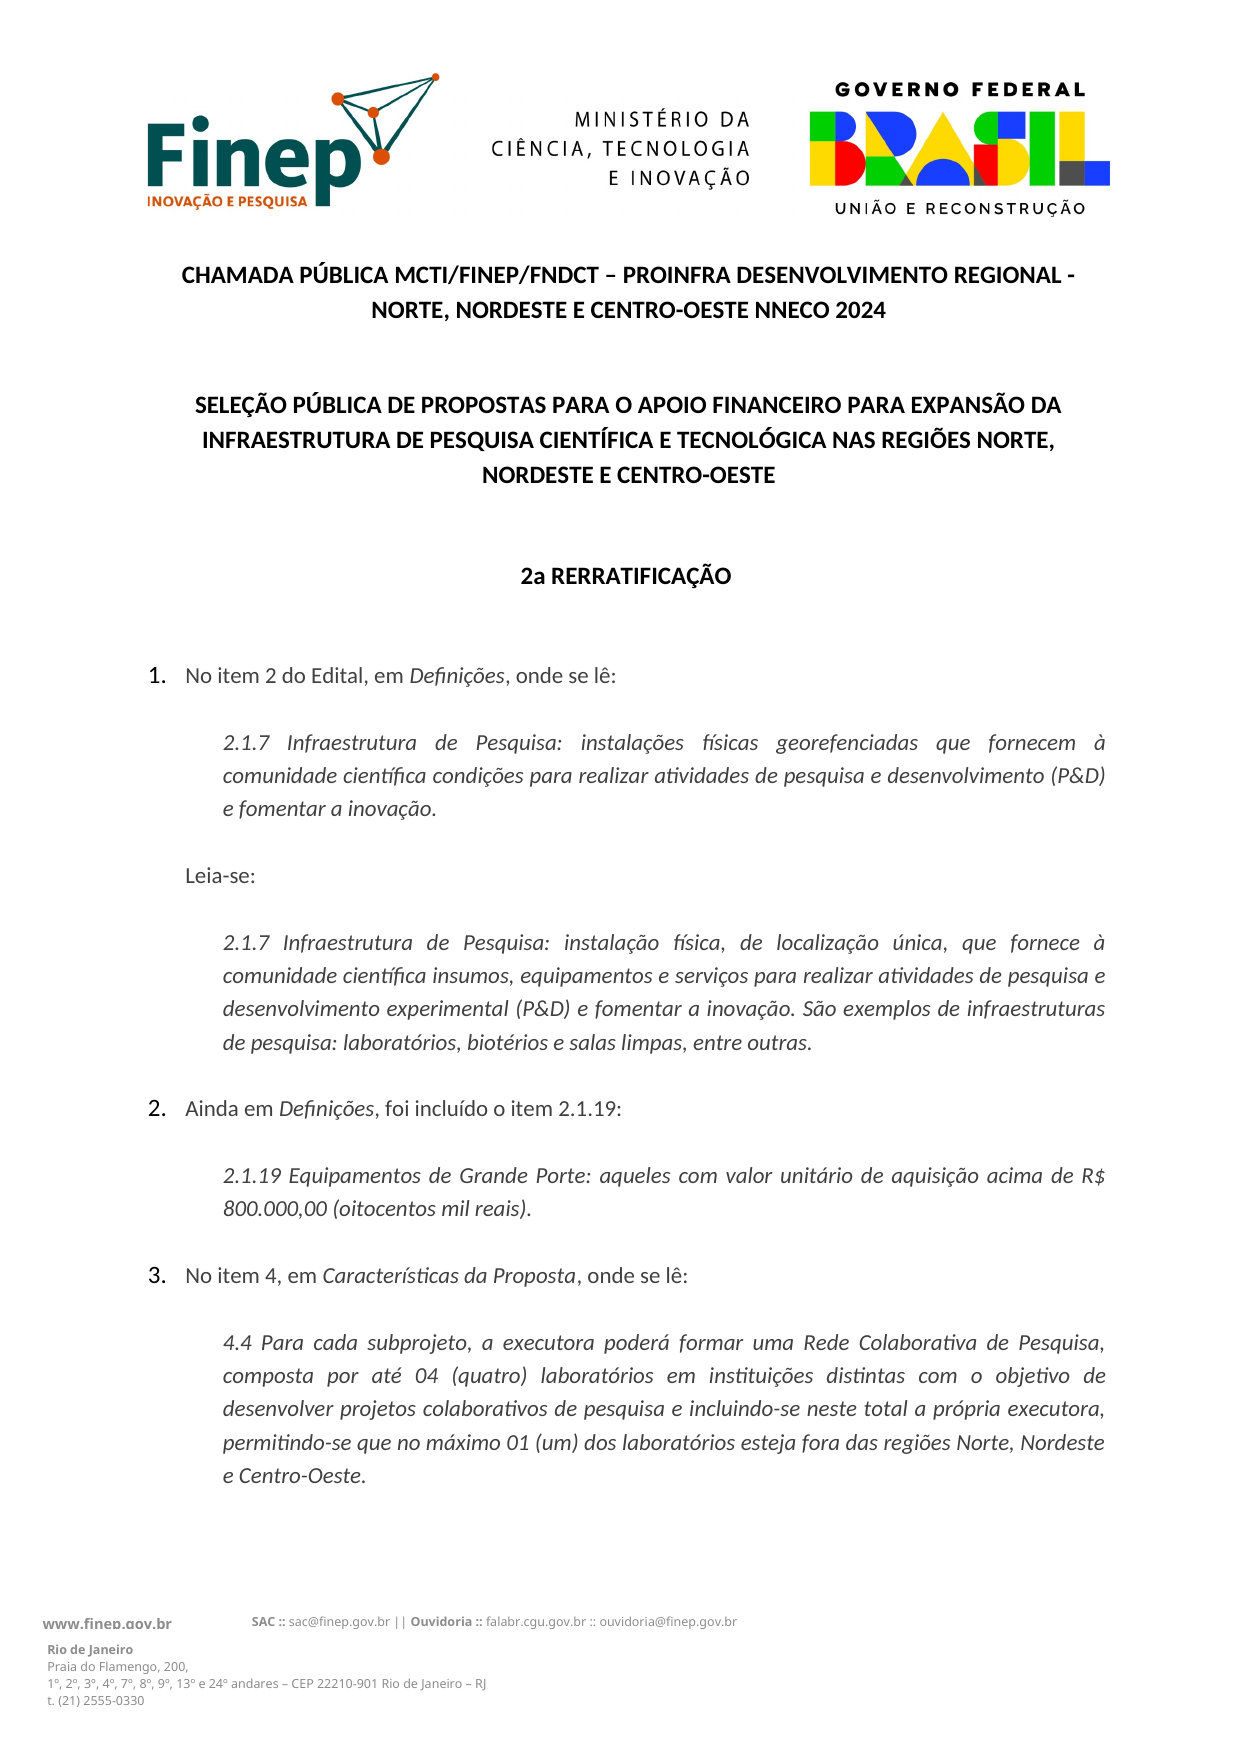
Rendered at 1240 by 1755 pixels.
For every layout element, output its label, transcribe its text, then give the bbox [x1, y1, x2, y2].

list 2.1.7 Infraestrutura de Pesquisa: instalação física, de localização única, que fornece à comunidade científica insumos, equipamentos e serviços para realizar atividades de pesquisa e desenvolvimento experimental (P&D) e fomentar a inovação. São exemplos de infraestruturas de pesquisa: laboratórios, biotérios e salas limpas, entre outras. [223, 923, 1110, 1057]
text 2a RERRATIFICAÇÃO [148, 560, 1110, 591]
text SELEÇÃO PÚBLICA DE PROPOSTAS PARA O APOIO FINANCEIRO PARA EXPANSÃO DA INFRAESTRUTURA DE PESQUISA CIENTÍFICA E TECNOLÓGICA NAS REGIÕES NORTE, NORDESTE E CENTRO-OESTE [148, 389, 1110, 490]
list No item 2 do Edital, em Definições, onde se lê: [148, 657, 1110, 690]
list Leia-se: [185, 857, 1110, 890]
list 4.4 Para cada subprojeto, a executora poderá formar uma Rede Colaborativa de Pesquisa, composta por até 04 (quatro) laboratórios em instituições distintas com o objetivo de desenvolver projetos colaborativos de pesquisa e incluindo-se neste total a própria executora, permitindo-se que no máximo 01 (um) dos laboratórios esteja fora das regiões Norte, Nordeste e Centro-Oeste. [223, 1323, 1110, 1490]
list No item 4, em Características da Proposta, onde se lê: [148, 1257, 1110, 1290]
list 2.1.7 Infraestrutura de Pesquisa: instalações físicas georefenciadas que fornecem à comunidade científica condições para realizar atividades de pesquisa e desenvolvimento (P&D) e fomentar a inovação. [223, 723, 1110, 823]
text CHAMADA PÚBLICA MCTI/FINEP/FNDCT – PROINFRA DESENVOLVIMENTO REGIONAL - NORTE, NORDESTE E CENTRO-OESTE NNECO 2024 [148, 259, 1110, 325]
list Ainda em Definições, foi incluído o item 2.1.19: [148, 1090, 1110, 1123]
list 2.1.19 Equipamentos de Grande Porte: aqueles com valor unitário de aquisição acima de R$ 800.000,00 (oitocentos mil reais). [223, 1157, 1110, 1223]
